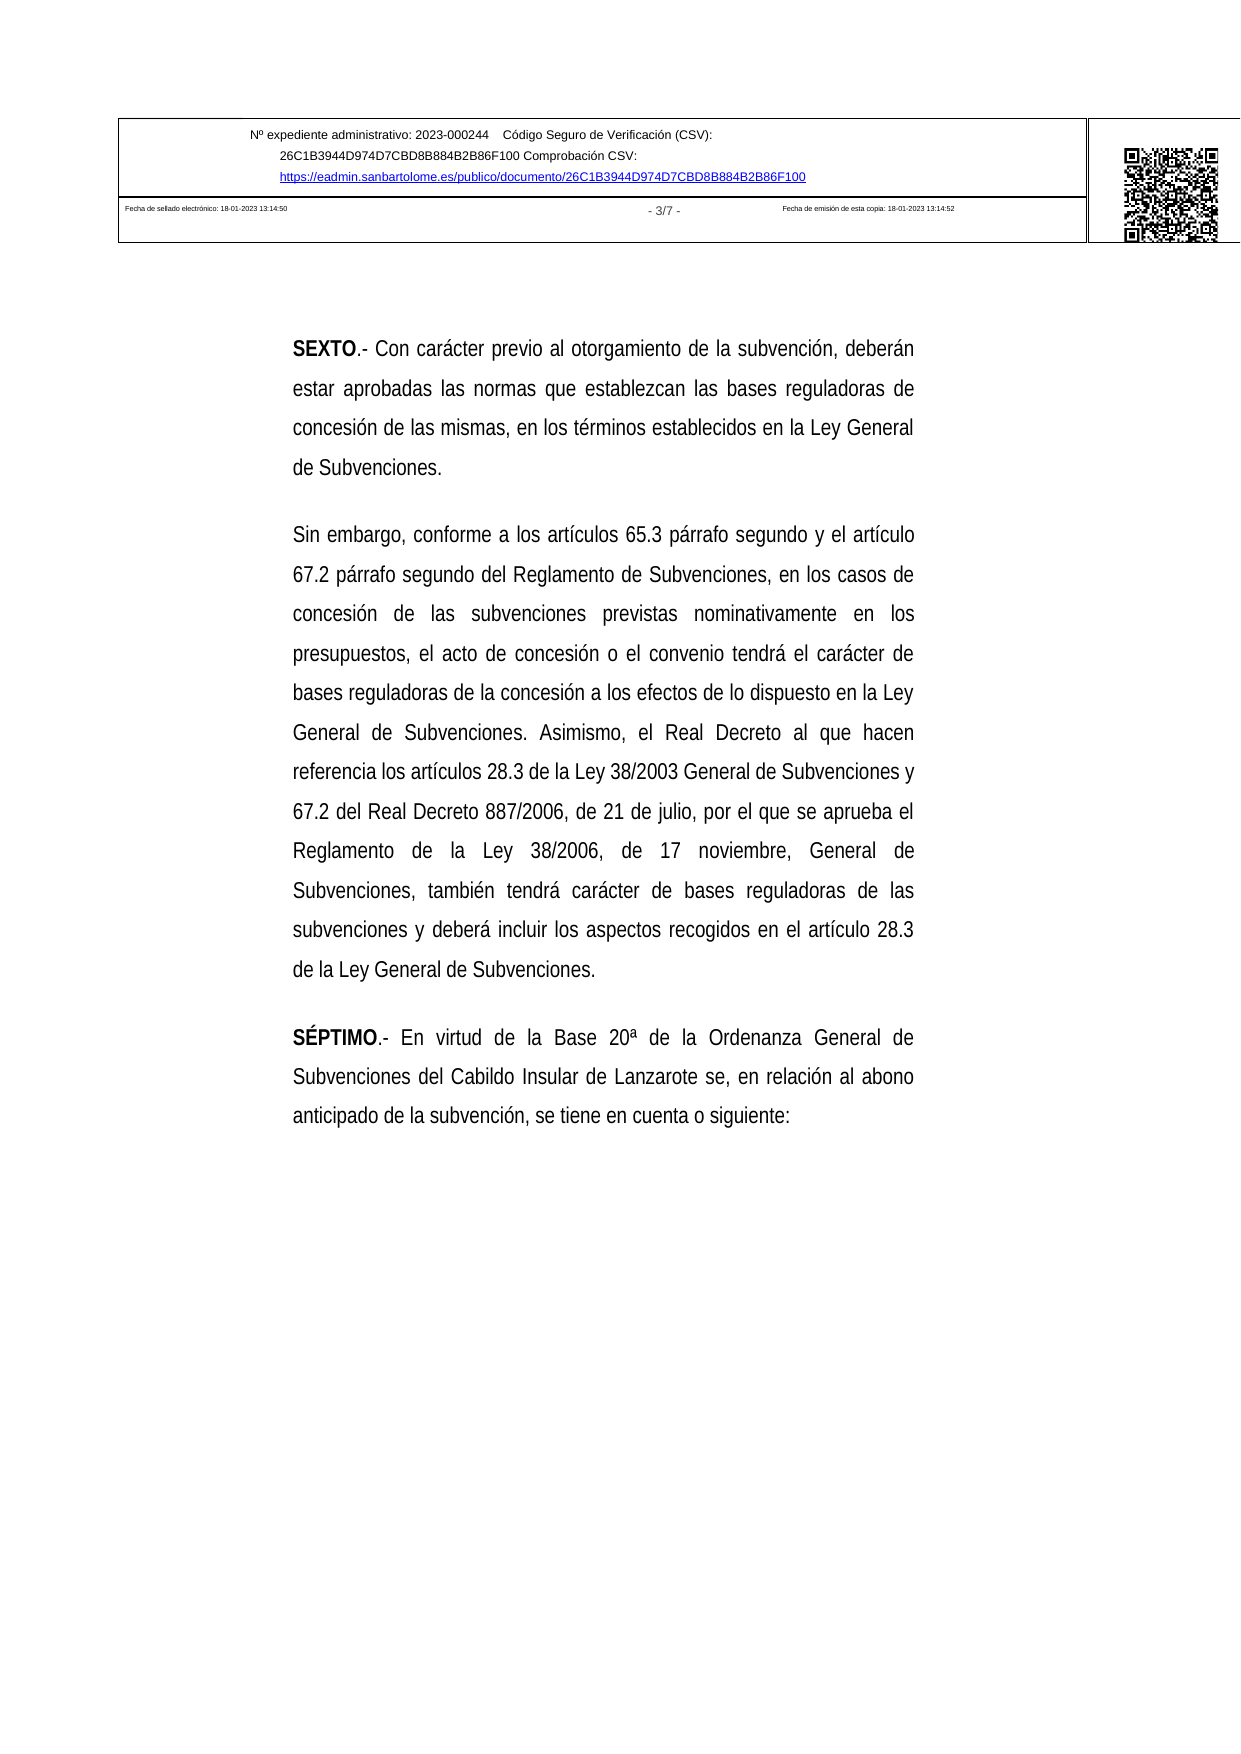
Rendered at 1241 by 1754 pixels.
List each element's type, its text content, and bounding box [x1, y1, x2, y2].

table_cell Nº expediente administrativo: 2023-000244 Código Seguro de Verificación (CSV): 26C1B3944D974D7CBD8B884B2B86F100 Comprobación CSV: https://eadmin.sanbartolome.es/publico/documento/26C1B3944D974D7CBD8B884B2B86F100 [119, 119, 1086, 196]
text SÉPTIMO.- En virtud de la Base 20ª de la Ordenanza General de Subvenciones del Cabildo Insular de Lanzarote se, en relación al abono anticipado de la subvención, se tiene en cuenta o siguiente: [293, 1023, 915, 1129]
table_cell Fecha de sellado electrónico: 18-01-2023 13:14:50 - 3/7 - Fecha de emisión de esta copia: 18-01-2023 13:14:52 [119, 198, 1086, 242]
text SEXTO.- Con carácter previo al otorgamiento de la subvención, deberán estar aprobadas las normas que establezcan las bases reguladoras de concesión de las mismas, en los términos establecidos en la Ley General de Subvenciones. [293, 335, 915, 480]
text Sin embargo, conforme a los artículos 65.3 párrafo segundo y el artículo 67.2 párrafo segundo del Reglamento de Subvenciones, en los casos de concesión de las subvenciones previstas nominativamente en los presupuestos, el acto de concesión o el convenio tendrá el carácter de bases reguladoras de la concesión a los efectos de lo dispuesto en la Ley General de Subvenciones. Asimismo, el Real Decreto al que hacen referencia los artículos 28.3 de la Ley 38/2003 General de Subvenciones y 67.2 del Real Decreto 887/2006, de 21 de julio, por el que se aprueba el Reglamento de la Ley 38/2006, de 17 noviembre, General de Subvenciones, también tendrá carácter de bases reguladoras de las subvenciones y deberá incluir los aspectos recogidos en el artículo 28.3 de la Ley General de Subvenciones. [293, 521, 915, 982]
table_header [1089, 119, 1240, 242]
